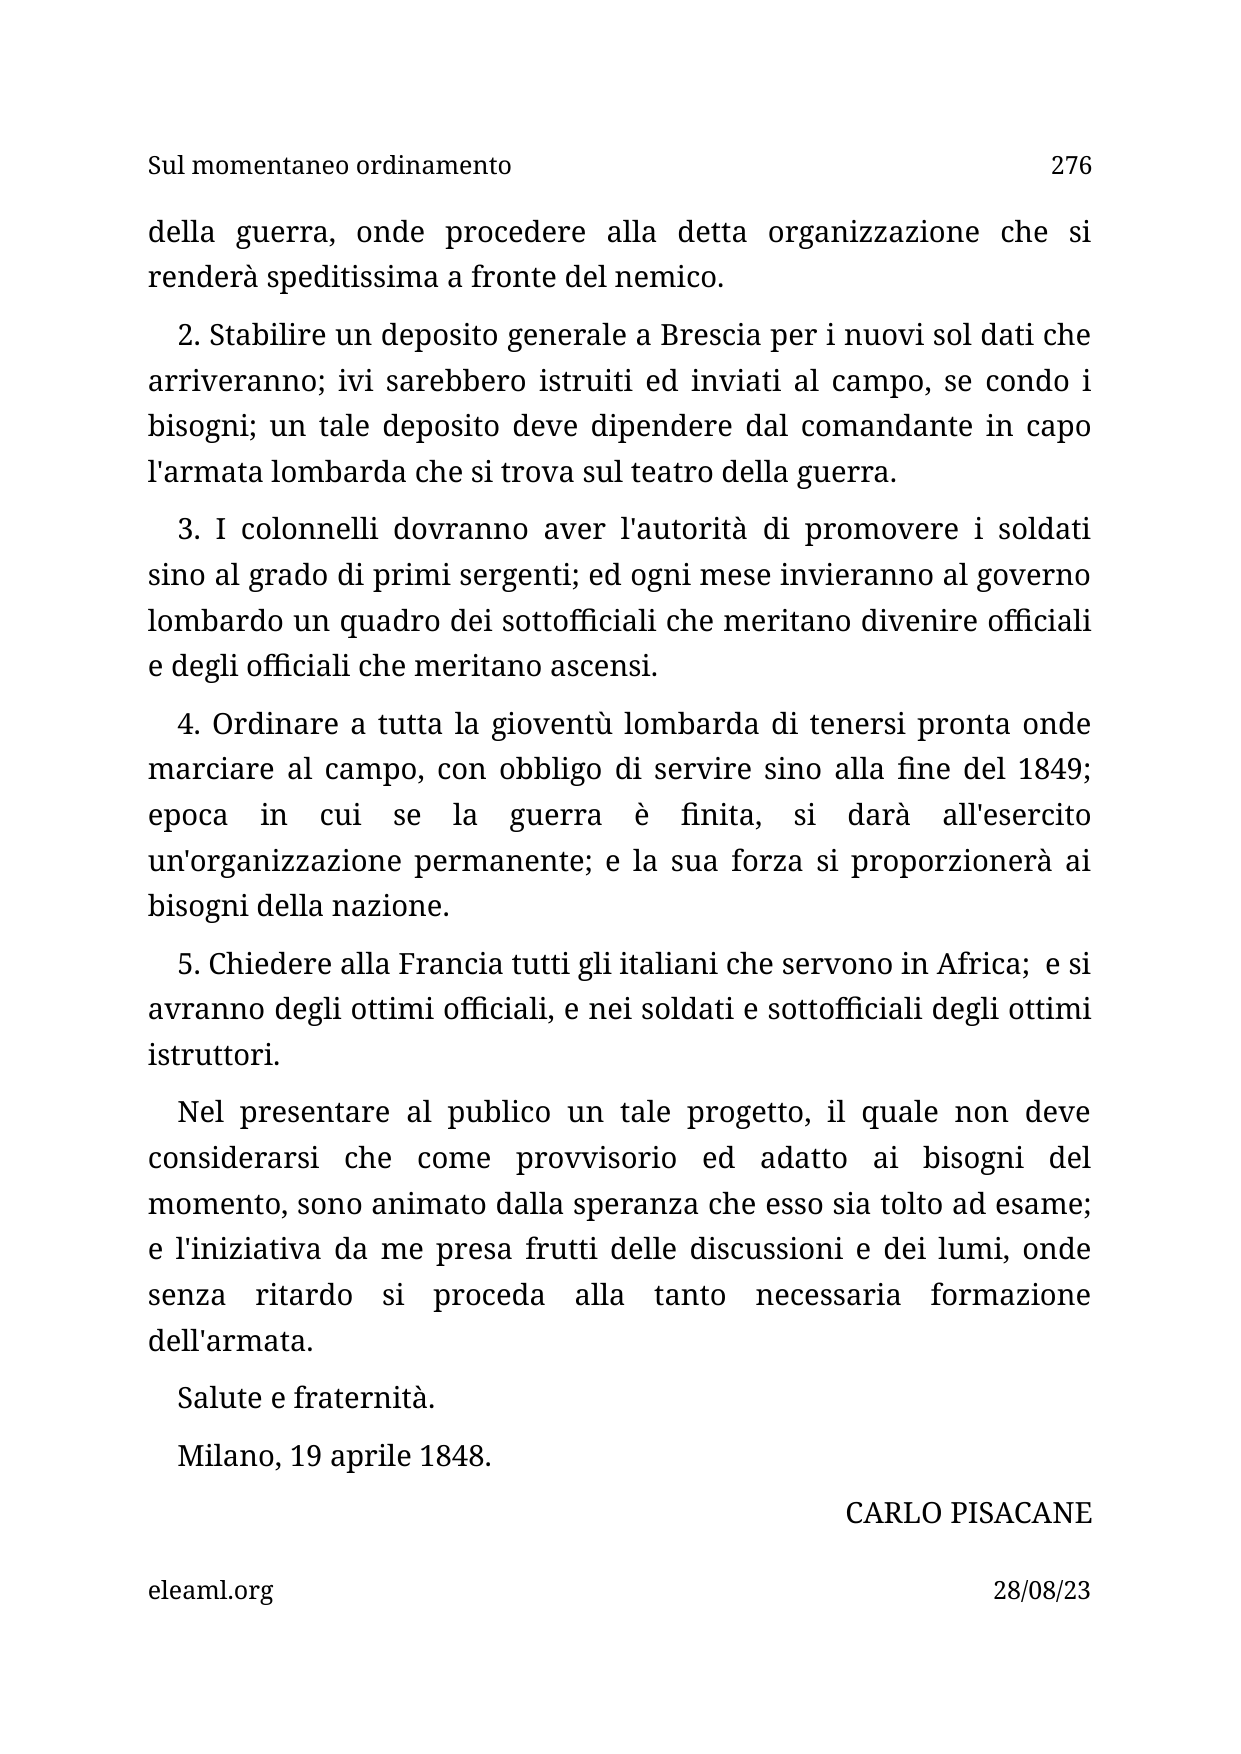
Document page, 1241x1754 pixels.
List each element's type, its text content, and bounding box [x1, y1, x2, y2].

text 3. I colonnelli dovranno aver l'autorità di promovere i soldati sino al grado di primi sergenti; ed ogni mese invieranno al governo lombardo un quadro dei sottofficiali che meritano divenire officiali e degli officiali che meritano ascensi. [148, 509, 1093, 685]
text 4. Ordinare a tutta la gioventù lombarda di tenersi pronta onde marciare al campo, con obbligo di servire sino alla fine del 1849; epoca in cui se la guerra è finita, si darà all'esercito un'organizzazione permanente; e la sua forza si proporzionerà ai bisogni della nazione. [148, 703, 1093, 925]
text 5. Chiedere alla Francia tutti gli italiani che servono in Africa; e si avranno degli ottimi officiali, e nei soldati e sottofficiali degli ottimi istruttori. [148, 943, 1093, 1074]
text Salute e fraternità. [148, 1377, 1093, 1417]
text Milano, 19 aprile 1848. [148, 1435, 1093, 1474]
text 2. Stabilire un deposito generale a Brescia per i nuovi sol dati che arriveranno; ivi sarebbero istruiti ed inviati al campo, se condo i bisogni; un tale deposito deve dipendere dal comandante in capo l'armata lombarda che si trova sul teatro della guerra. [148, 314, 1093, 491]
text Nel presentare al publico un tale progetto, il quale non deve considerarsi che come provvisorio ed adatto ai bisogni del momento, sono animato dalla speranza che esso sia tolto ad esame; e l'iniziativa da me presa frutti delle discussioni e dei lumi, onde senza ritardo si proceda alla tanto necessaria formazione dell'armata. [148, 1092, 1093, 1359]
text CARLO PISACANE [148, 1492, 1093, 1532]
text della guerra, onde procedere alla detta organizzazione che si renderà speditissima a fronte del nemico. [148, 211, 1093, 296]
